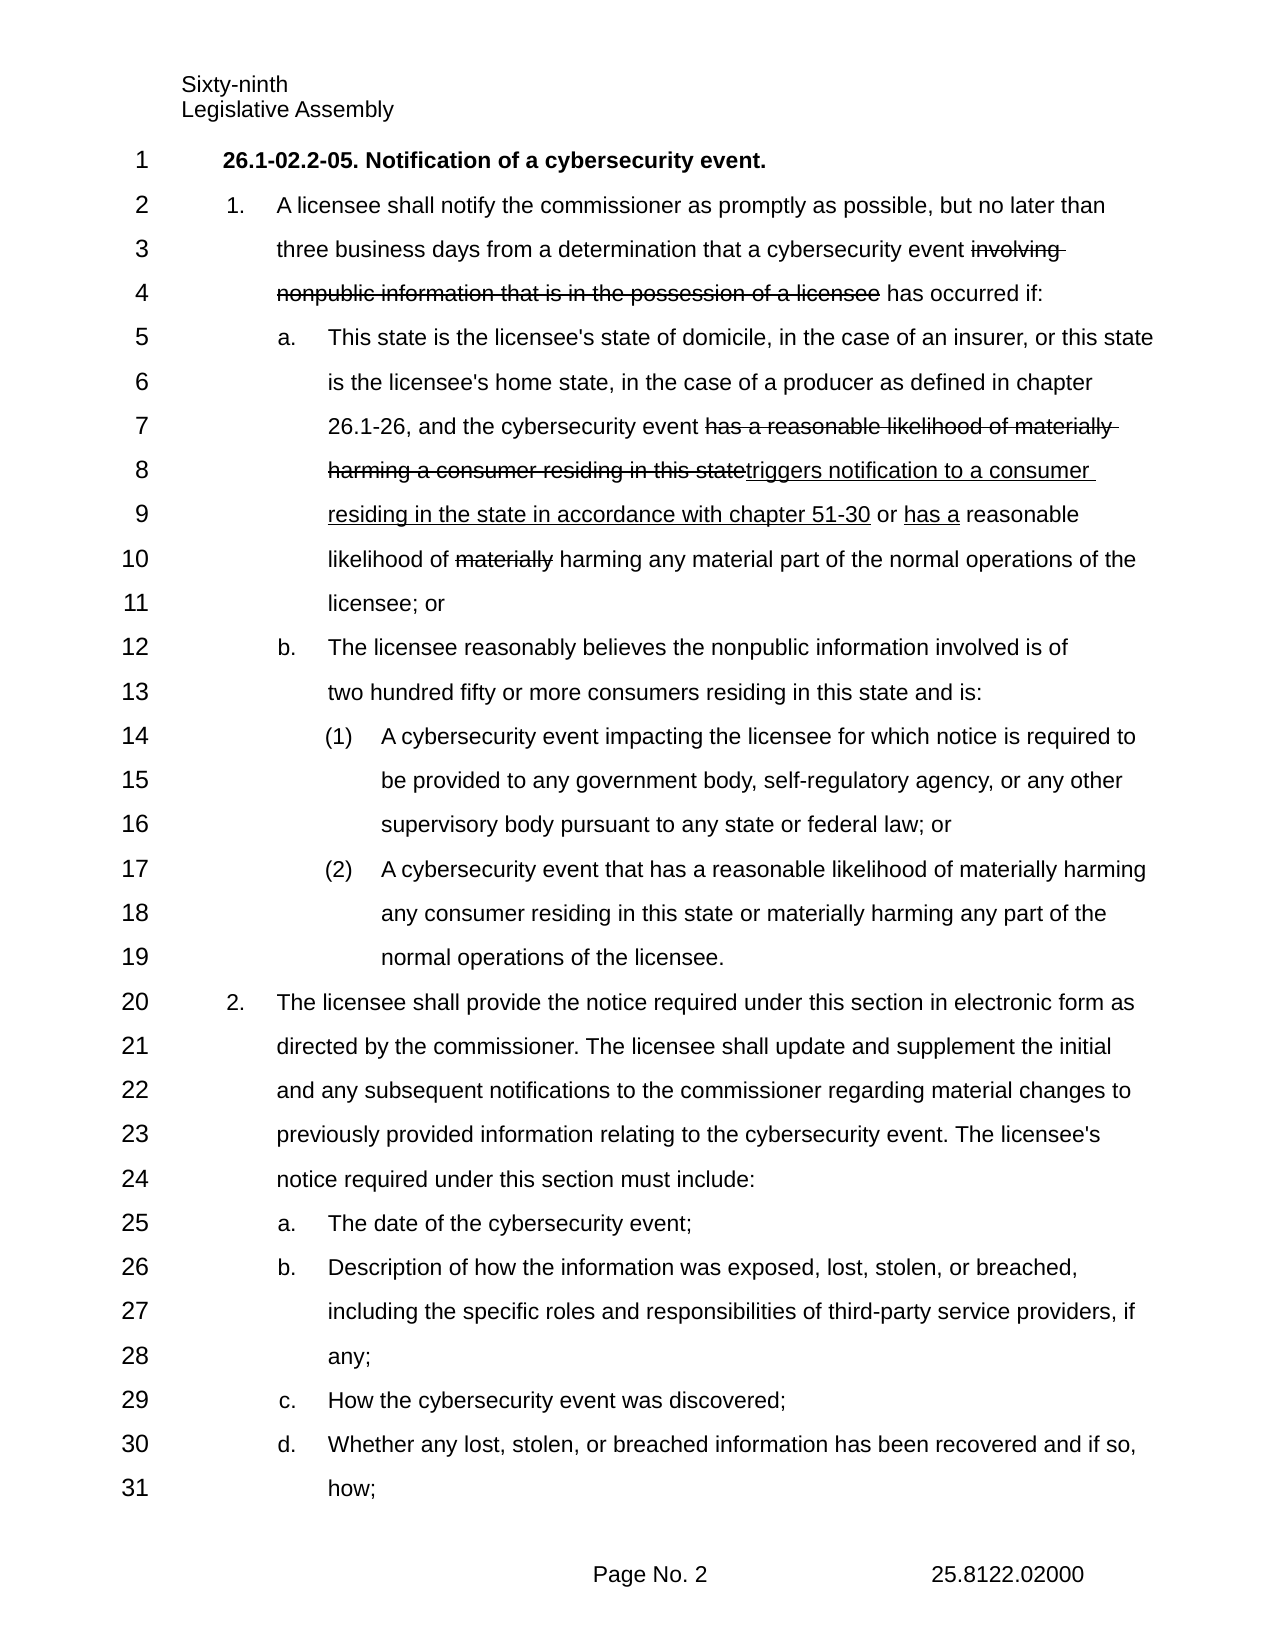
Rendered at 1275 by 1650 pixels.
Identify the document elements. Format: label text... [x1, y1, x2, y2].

text (1) A cybersecurity event impacting the licensee for which notice is required to be provided to any government body, self-regulatory agency, or any other supervisory body pursuant to any state or federal law; or [181, 709, 1154, 842]
text 1. A licensee shall notify the commissioner as promptly as possible, but no later than three business days from a determination that a cybersecurity event involving nonpublic information that is in the possession of a licensee has occurred if: [181, 178, 1154, 310]
text a. This state is the licensee's state of domicile, in the case of an insurer, or this state is the licensee's home state, in the case of a producer as defined in chapter 26.1‑26, and the cybersecurity event has a reasonable likelihood of materially harming a consumer residing in this statetriggers notification to a consumer residing in the state in accordance with chapter 51‑30 or has a reasonable likelihood of materially harming any material part of the normal operations of the licensee; or [181, 310, 1154, 620]
text a. The date of the cybersecurity event; [181, 1196, 1154, 1240]
text d. Whether any lost, stolen, or breached information has been recovered and if so, how; [181, 1417, 1154, 1506]
text b. Description of how the information was exposed, lost, stolen, or breached, including the specific roles and responsibilities of third-party service providers, if any; [181, 1240, 1154, 1373]
text 2. The licensee shall provide the notice required under this section in electronic form as directed by the commissioner. The licensee shall update and supplement the initial and any subsequent notifications to the commissioner regarding material changes to previously provided information relating to the cybersecurity event. The licensee's notice required under this section must include: [181, 974, 1154, 1196]
text c. How the cybersecurity event was discovered; [181, 1373, 1154, 1417]
text (2) A cybersecurity event that has a reasonable likelihood of materially harming any consumer residing in this state or materially harming any part of the normal operations of the licensee. [181, 842, 1154, 974]
subtitle 26.1‑02.2‑05. Notification of a cybersecurity event. [181, 133, 1154, 178]
text b. The licensee reasonably believes the nonpublic information involved is of two hundred fifty or more consumers residing in this state and is: [181, 620, 1154, 709]
